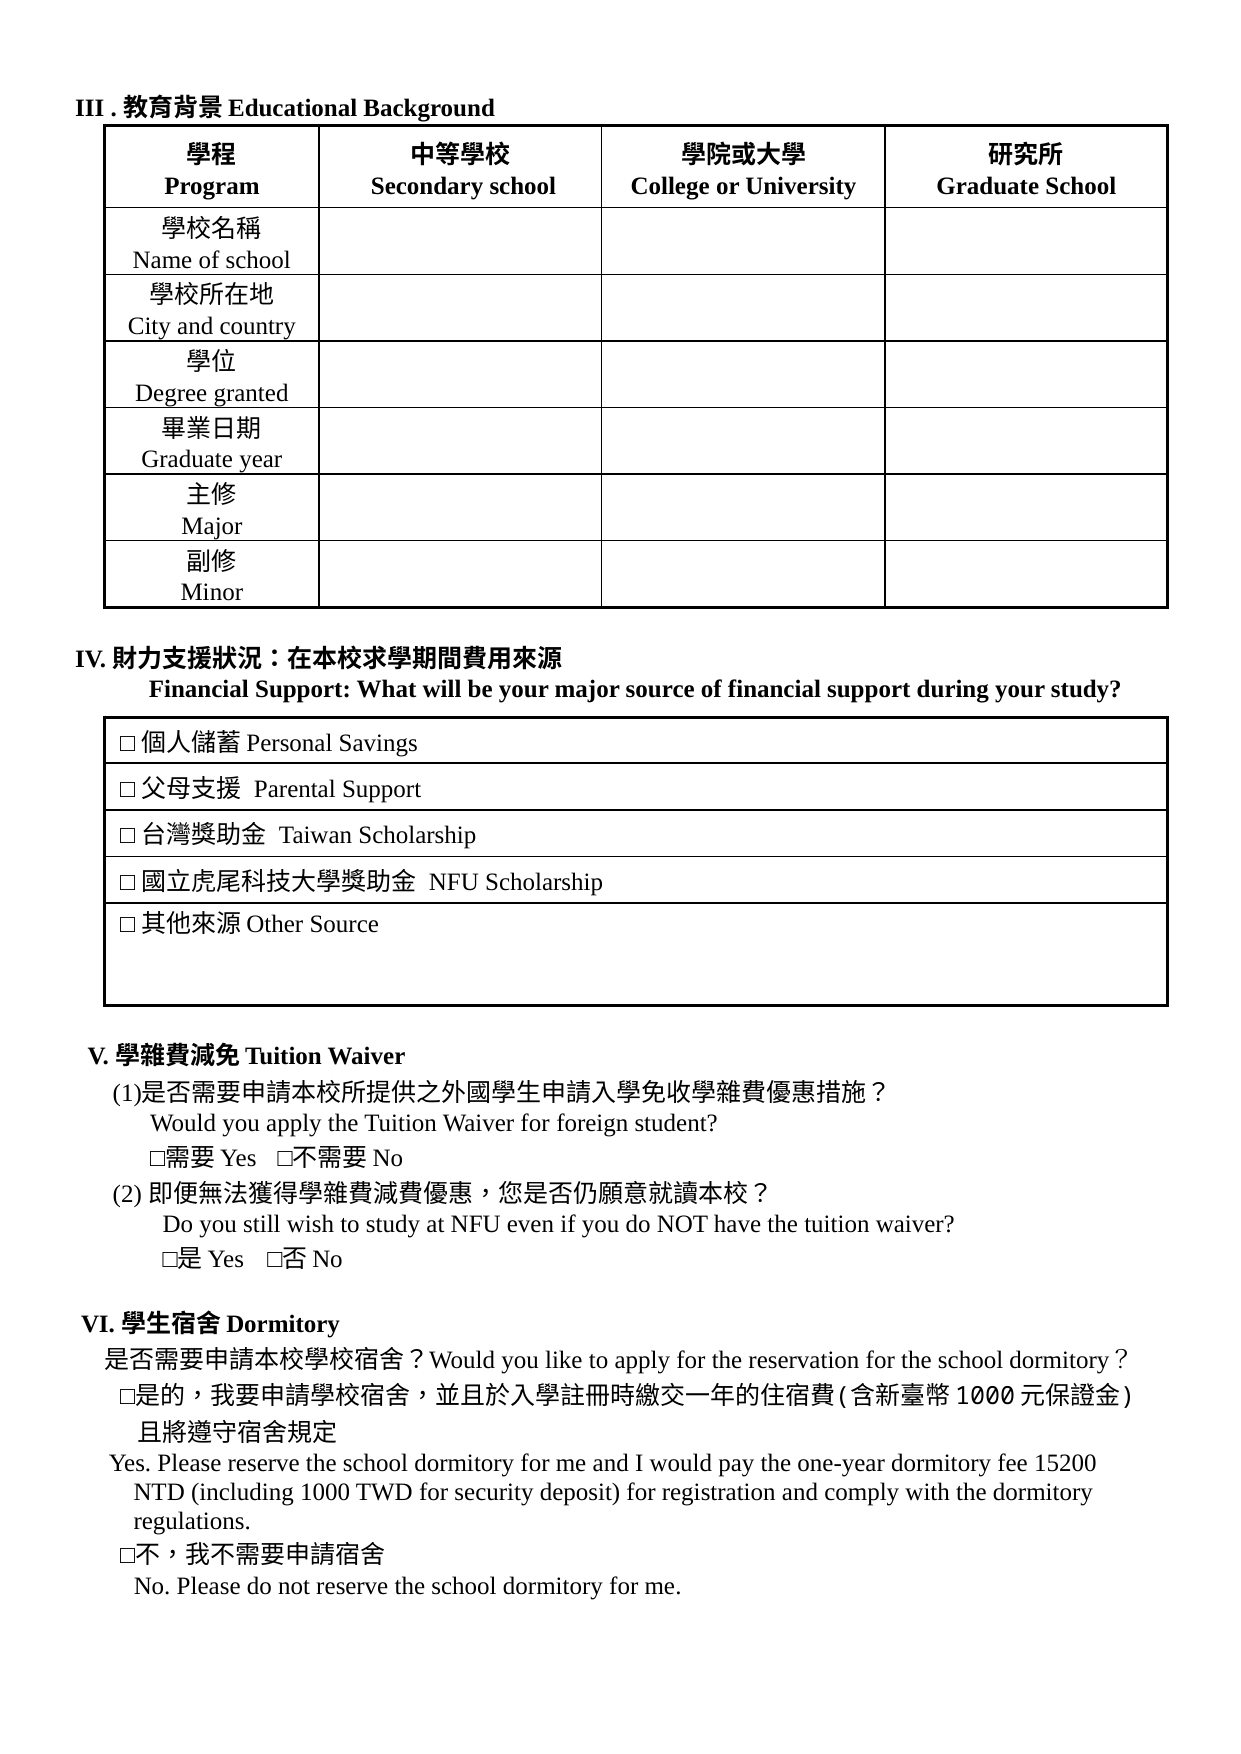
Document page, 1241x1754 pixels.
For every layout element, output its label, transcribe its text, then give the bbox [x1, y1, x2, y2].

table_cell [886, 475, 1166, 540]
table_cell [602, 275, 884, 340]
table_cell [320, 408, 601, 473]
text Would you apply the Tuition Waiver for foreign student? [75, 1108, 1137, 1137]
text III . 教育背景Educational Background [75, 88, 1137, 124]
table_header 學程 Program [106, 127, 318, 207]
table_cell 副修 Minor [106, 541, 318, 606]
table_header 中等學校 Secondary school [320, 127, 601, 207]
text (1)是否需要申請本校所提供之外國學生申請入學免收學雜費優惠措施？ [75, 1072, 1137, 1108]
table_cell 畢業日期 Graduate year [106, 408, 318, 473]
text IV. 財力支援狀況：在本校求學期間費用來源 [75, 638, 1137, 674]
table_cell [886, 208, 1166, 273]
text Financial Support: What will be your major source of financial support during your study? [149, 674, 1137, 703]
table_cell [602, 408, 884, 473]
table_cell [602, 475, 884, 540]
table_cell □ 其他來源Other Source [106, 904, 1166, 1004]
table_cell [886, 541, 1166, 606]
table_cell 學位 Degree granted [106, 342, 318, 407]
table_cell [320, 275, 601, 340]
table_cell 學校名稱 Name of school [106, 208, 318, 273]
text Yes. Please reserve the school dormitory for me and I would pay the one-year dormitory fee 15200 NTD (including 1000 TWD for security deposit) for registration and comply with the dormitory regulations. [108, 1448, 1135, 1534]
table_cell 主修 Major [106, 475, 318, 540]
text V. 學雜費減免Tuition Waiver [87, 1036, 1137, 1072]
table_cell □ 台灣獎助金 Taiwan Scholarship [106, 811, 1166, 856]
table_header 學院或大學 College or University [602, 127, 884, 207]
table_cell [886, 408, 1166, 473]
table_cell [320, 342, 601, 407]
text □需要Yes □不需要No [75, 1137, 1137, 1173]
table_cell □ 國立虎尾科技大學獎助金 NFU Scholarship [106, 857, 1166, 902]
text (2) 即便無法獲得學雜費減費優惠，您是否仍願意就讀本校？ [75, 1173, 1137, 1209]
text □不，我不需要申請宿舍 [75, 1534, 1135, 1571]
table_header □ 個人儲蓄Personal Savings [106, 719, 1166, 762]
table_cell [320, 541, 601, 606]
table_cell [320, 475, 601, 540]
table_header 研究所 Graduate School [886, 127, 1166, 207]
text □是的，我要申請學校宿舍，並且於入學註冊時繳交一年的住宿費(含新臺幣1000元保證金)且將遵守宿舍規定 [75, 1376, 1135, 1448]
text 是否需要申請本校學校宿舍？Would you like to apply for the reservation for the school dormitory？ [104, 1339, 1135, 1376]
text Do you still wish to study at NFU even if you do NOT have the tuition waiver? [75, 1209, 1137, 1238]
table_cell [886, 342, 1166, 407]
table_cell 學校所在地 City and country [106, 275, 318, 340]
table_cell [602, 342, 884, 407]
text □是Yes □否No [75, 1238, 1137, 1274]
table_cell [886, 275, 1166, 340]
text VI. 學生宿舍Dormitory [75, 1303, 1137, 1339]
table_cell [320, 208, 601, 273]
text No. Please do not reserve the school dormitory for me. [108, 1571, 1135, 1599]
table_cell □ 父母支援 Parental Support [106, 764, 1166, 809]
table_cell [602, 208, 884, 273]
table_cell [602, 541, 884, 606]
